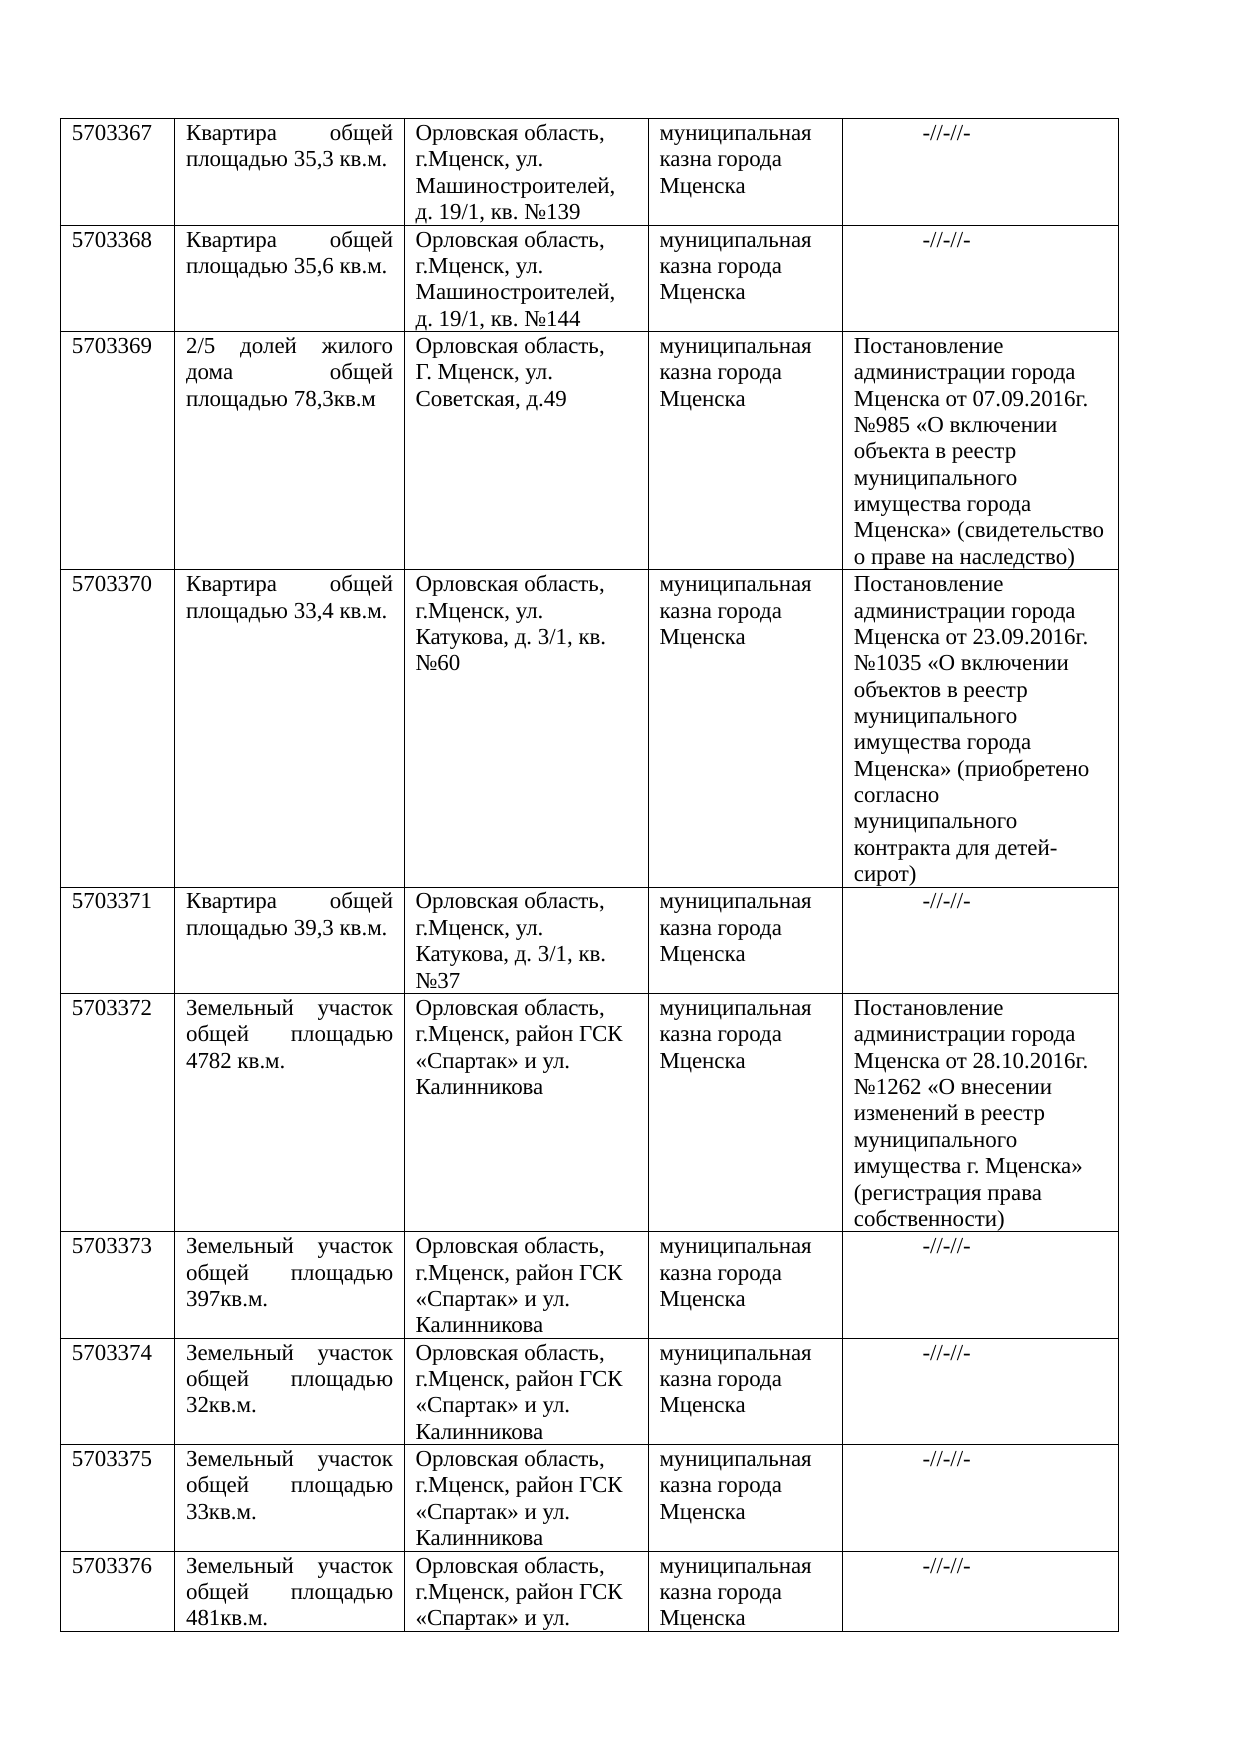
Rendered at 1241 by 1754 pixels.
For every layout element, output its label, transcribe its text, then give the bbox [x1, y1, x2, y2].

table_cell Орловская область, Г. Мценск, ул. Советская, д.49 [405, 332, 648, 569]
table_cell Орловская область, г.Мценск, ул. Машиностроителей, д. 19/1, кв. №144 [405, 226, 648, 331]
table_cell муниципальная казна города Мценска [649, 1445, 842, 1551]
table_cell Квартира общей площадью 33,4 кв.м. [175, 570, 404, 887]
table_cell 5703372 [61, 994, 174, 1231]
table_cell Постановление администрации города Мценска от 07.09.2016г. №985 «О включении объекта в реестр муниципального имущества города Мценска» (свидетельство о праве на наследство) [843, 332, 1118, 569]
table_cell 5703369 [61, 332, 174, 569]
table_cell -//-//- [843, 1552, 1118, 1631]
table_cell Орловская область, г.Мценск, район ГСК «Спартак» и ул. Калинникова [405, 1232, 648, 1338]
table_cell 5703375 [61, 1445, 174, 1551]
table_cell 5703367 [61, 119, 174, 224]
table_cell муниципальная казна города Мценска [649, 1339, 842, 1444]
table_cell -//-//- [843, 888, 1118, 993]
table_cell -//-//- [843, 1339, 1118, 1444]
table_cell муниципальная казна города Мценска [649, 1232, 842, 1338]
table_cell -//-//- [843, 1232, 1118, 1338]
table_cell Орловская область, г.Мценск, ул. Катукова, д. 3/1, кв. №37 [405, 888, 648, 993]
table_cell муниципальная казна города Мценска [649, 570, 842, 887]
table_cell муниципальная казна города Мценска [649, 332, 842, 569]
table_cell Орловская область, г.Мценск, ул. Машиностроителей, д. 19/1, кв. №139 [405, 119, 648, 224]
table_cell -//-//- [843, 226, 1118, 331]
table_cell -//-//- [843, 119, 1118, 224]
table_cell 5703374 [61, 1339, 174, 1444]
table_cell Орловская область, г.Мценск, район ГСК «Спартак» и ул. Калинникова [405, 1339, 648, 1444]
table_cell Орловская область, г.Мценск, район ГСК «Спартак» и ул. [405, 1552, 648, 1631]
table_cell Квартира общей площадью 39,3 кв.м. [175, 888, 404, 993]
table_cell Земельный участок общей площадью 32кв.м. [175, 1339, 404, 1444]
table_cell Постановление администрации города Мценска от 23.09.2016г. №1035 «О включении объектов в реестр муниципального имущества города Мценска» (приобретено согласно муниципального контракта для детей-сирот) [843, 570, 1118, 887]
table_cell Земельный участок общей площадью 33кв.м. [175, 1445, 404, 1551]
table_cell Квартира общей площадью 35,3 кв.м. [175, 119, 404, 224]
table_cell Орловская область, г.Мценск, район ГСК «Спартак» и ул. Калинникова [405, 994, 648, 1231]
table_cell Земельный участок общей площадью 481кв.м. [175, 1552, 404, 1631]
table_cell Земельный участок общей площадью 397кв.м. [175, 1232, 404, 1338]
table_cell 5703371 [61, 888, 174, 993]
table_cell 2/5 долей жилого дома общей площадью 78,3кв.м [175, 332, 404, 569]
table_cell -//-//- [843, 1445, 1118, 1551]
table_cell муниципальная казна города Мценска [649, 1552, 842, 1631]
table_cell 5703376 [61, 1552, 174, 1631]
table_cell Земельный участок общей площадью 4782 кв.м. [175, 994, 404, 1231]
table_cell 5703370 [61, 570, 174, 887]
table_cell муниципальная казна города Мценска [649, 994, 842, 1231]
table_cell муниципальная казна города Мценска [649, 226, 842, 331]
table_cell 5703368 [61, 226, 174, 331]
table_cell Орловская область, г.Мценск, район ГСК «Спартак» и ул. Калинникова [405, 1445, 648, 1551]
table_cell Квартира общей площадью 35,6 кв.м. [175, 226, 404, 331]
table_cell 5703373 [61, 1232, 174, 1338]
table_cell муниципальная казна города Мценска [649, 119, 842, 224]
table_cell Орловская область, г.Мценск, ул. Катукова, д. 3/1, кв. №60 [405, 570, 648, 887]
table_cell Постановление администрации города Мценска от 28.10.2016г. №1262 «О внесении изменений в реестр муниципального имущества г. Мценска» (регистрация права собственности) [843, 994, 1118, 1231]
table_cell муниципальная казна города Мценска [649, 888, 842, 993]
